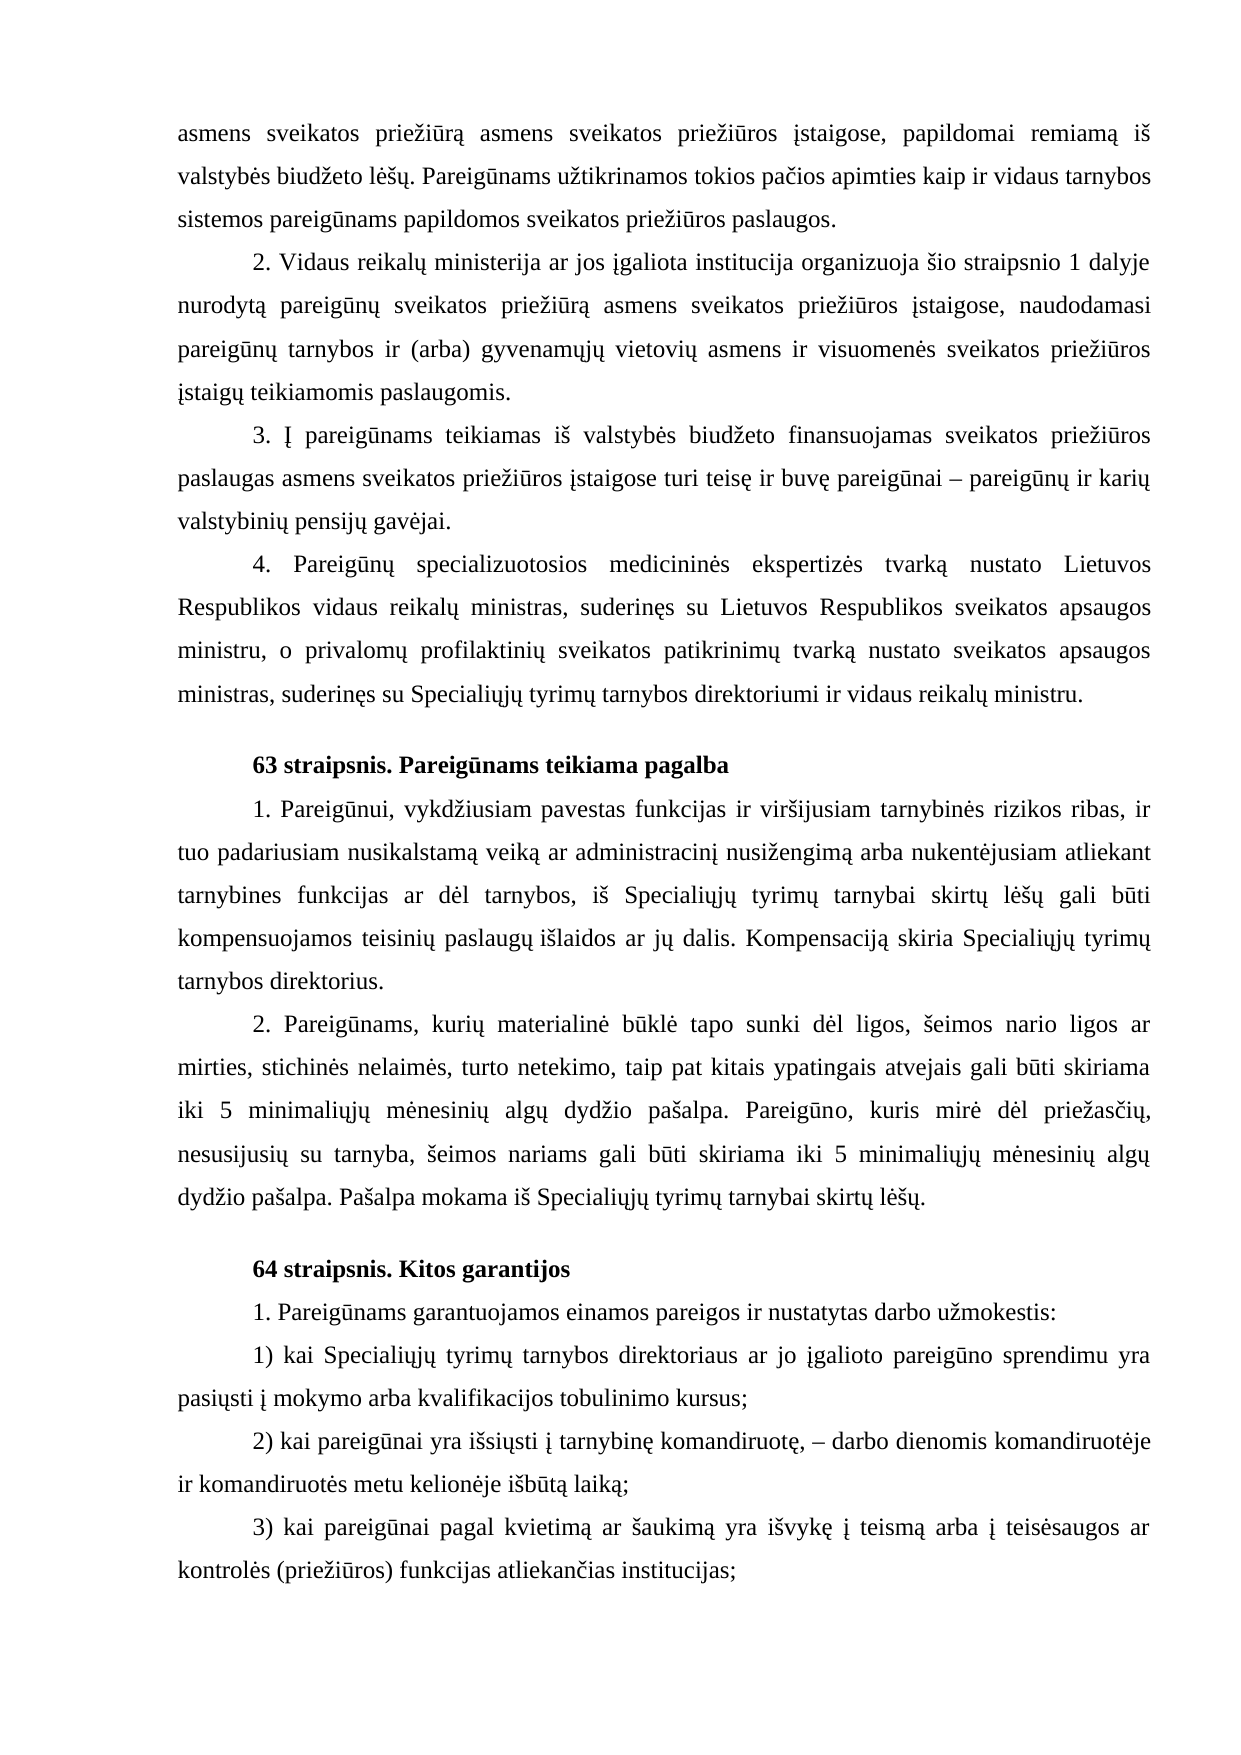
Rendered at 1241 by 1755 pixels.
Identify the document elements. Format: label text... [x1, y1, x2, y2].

text 3) kai pareigūnai pagal kvietimą ar šaukimą yra išvykę į teismą arba į teisėsaugos ar kontrolės (priežiūros) funkcijas atliekančias institucijas; [177, 1512, 1152, 1584]
text 63 straipsnis. Pareigūnams teikiama pagalba [177, 751, 1152, 779]
text 1) kai Specialiųjų tyrimų tarnybos direktoriaus ar jo įgalioto pareigūno sprendimu yra pasiųsti į mokymo arba kvalifikacijos tobulinimo kursus; [177, 1340, 1152, 1412]
text 2. Vidaus reikalų ministerija ar jos įgaliota institucija organizuoja šio straipsnio 1 dalyje nurodytą pareigūnų sveikatos priežiūrą asmens sveikatos priežiūros įstaigose, naudodamasi pareigūnų tarnybos ir (arba) gyvenamųjų vietovių asmens ir visuomenės sveikatos priežiūros įstaigų teikiamomis paslaugomis. [177, 247, 1152, 406]
text 1. Pareigūnams garantuojamos einamos pareigos ir nustatytas darbo užmokestis: [177, 1297, 1152, 1326]
text 64 straipsnis. Kitos garantijos [177, 1254, 1152, 1282]
text 2) kai pareigūnai yra išsiųsti į tarnybinę komandiruotę, – darbo dienomis komandiruotėje ir komandiruotės metu kelionėje išbūtą laiką; [177, 1426, 1152, 1498]
text 4. Pareigūnų specializuotosios medicininės ekspertizės tvarką nustato Lietuvos Respublikos vidaus reikalų ministras, suderinęs su Lietuvos Respublikos sveikatos apsaugos ministru, o privalomų profilaktinių sveikatos patikrinimų tvarką nustato sveikatos apsaugos ministras, suderinęs su Specialiųjų tyrimų tarnybos direktoriumi ir vidaus reikalų ministru. [177, 549, 1152, 707]
text 3. Į pareigūnams teikiamas iš valstybės biudžeto finansuojamas sveikatos priežiūros paslaugas asmens sveikatos priežiūros įstaigose turi teisę ir buvę pareigūnai – pareigūnų ir karių valstybinių pensijų gavėjai. [177, 420, 1152, 535]
text 1. Pareigūnui, vykdžiusiam pavestas funkcijas ir viršijusiam tarnybinės rizikos ribas, ir tuo padariusiam nusikalstamą veiką ar administracinį nusižengimą arba nukentėjusiam atliekant tarnybines funkcijas ar dėl tarnybos, iš Specialiųjų tyrimų tarnybai skirtų lėšų gali būti kompensuojamos teisinių paslaugų išlaidos ar jų dalis. Kompensaciją skiria Specialiųjų tyrimų tarnybos direktorius. [177, 794, 1152, 995]
text 2. Pareigūnams, kurių materialinė būklė tapo sunki dėl ligos, šeimos nario ligos ar mirties, stichinės nelaimės, turto netekimo, taip pat kitais ypatingais atvejais gali būti skiriama iki 5 minimaliųjų mėnesinių algų dydžio pašalpa. Pareigūno, kuris mirė dėl priežasčių, nesusijusių su tarnyba, šeimos nariams gali būti skiriama iki 5 minimaliųjų mėnesinių algų dydžio pašalpa. Pašalpa mokama iš Specialiųjų tyrimų tarnybai skirtų lėšų. [177, 1009, 1152, 1211]
text asmens sveikatos priežiūrą asmens sveikatos priežiūros įstaigose, papildomai remiamą iš valstybės biudžeto lėšų. Pareigūnams užtikrinamos tokios pačios apimties kaip ir vidaus tarnybos sistemos pareigūnams papildomos sveikatos priežiūros paslaugos. [177, 118, 1152, 233]
